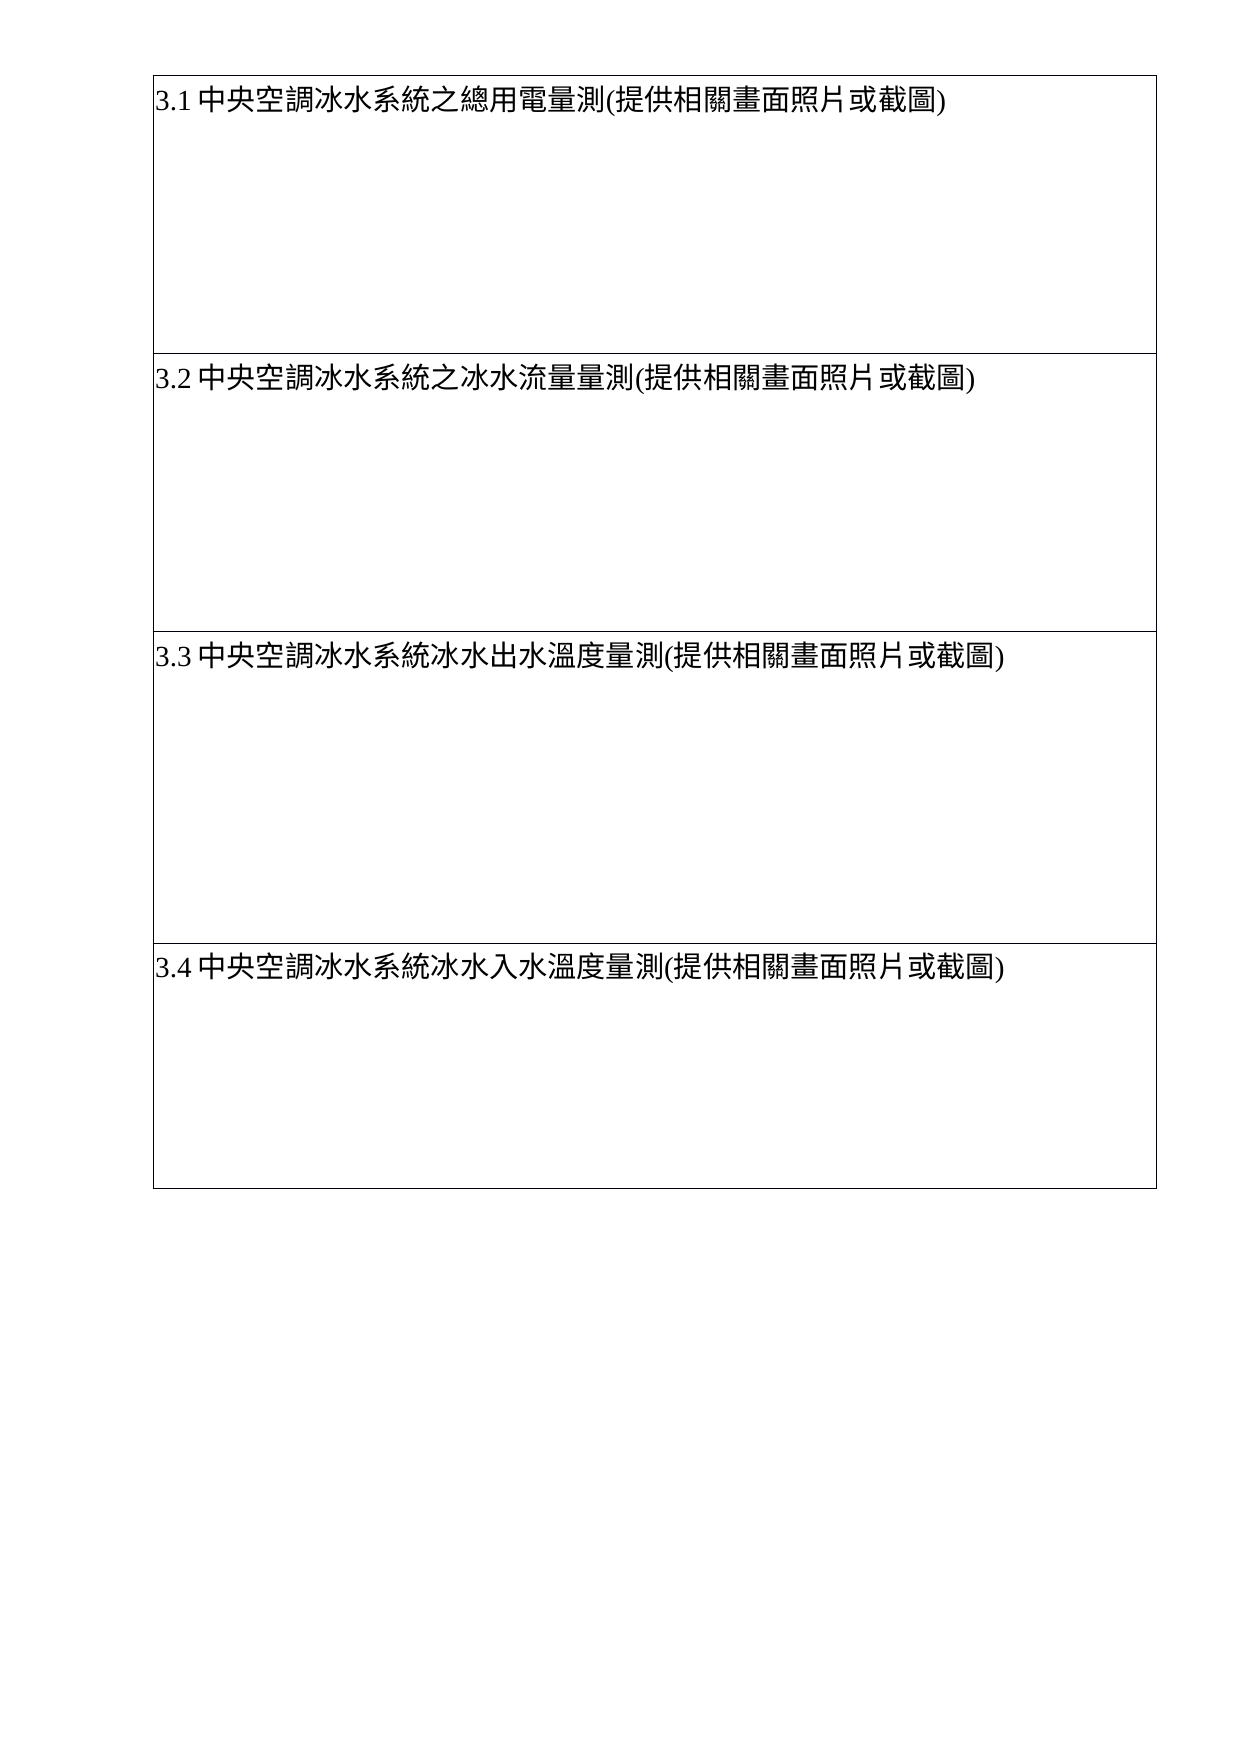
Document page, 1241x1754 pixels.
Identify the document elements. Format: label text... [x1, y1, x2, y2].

table_cell 3.3中央空調冰水系統冰水出水溫度量測(提供相關畫面照片或截圖) [154, 632, 1156, 943]
table_cell 3.1中央空調冰水系統之總用電量測(提供相關畫面照片或截圖) [154, 76, 1156, 353]
table_cell 3.2中央空調冰水系統之冰水流量量測(提供相關畫面照片或截圖) [154, 354, 1156, 631]
table_cell 3.4中央空調冰水系統冰水入水溫度量測(提供相關畫面照片或截圖) [154, 944, 1156, 1187]
